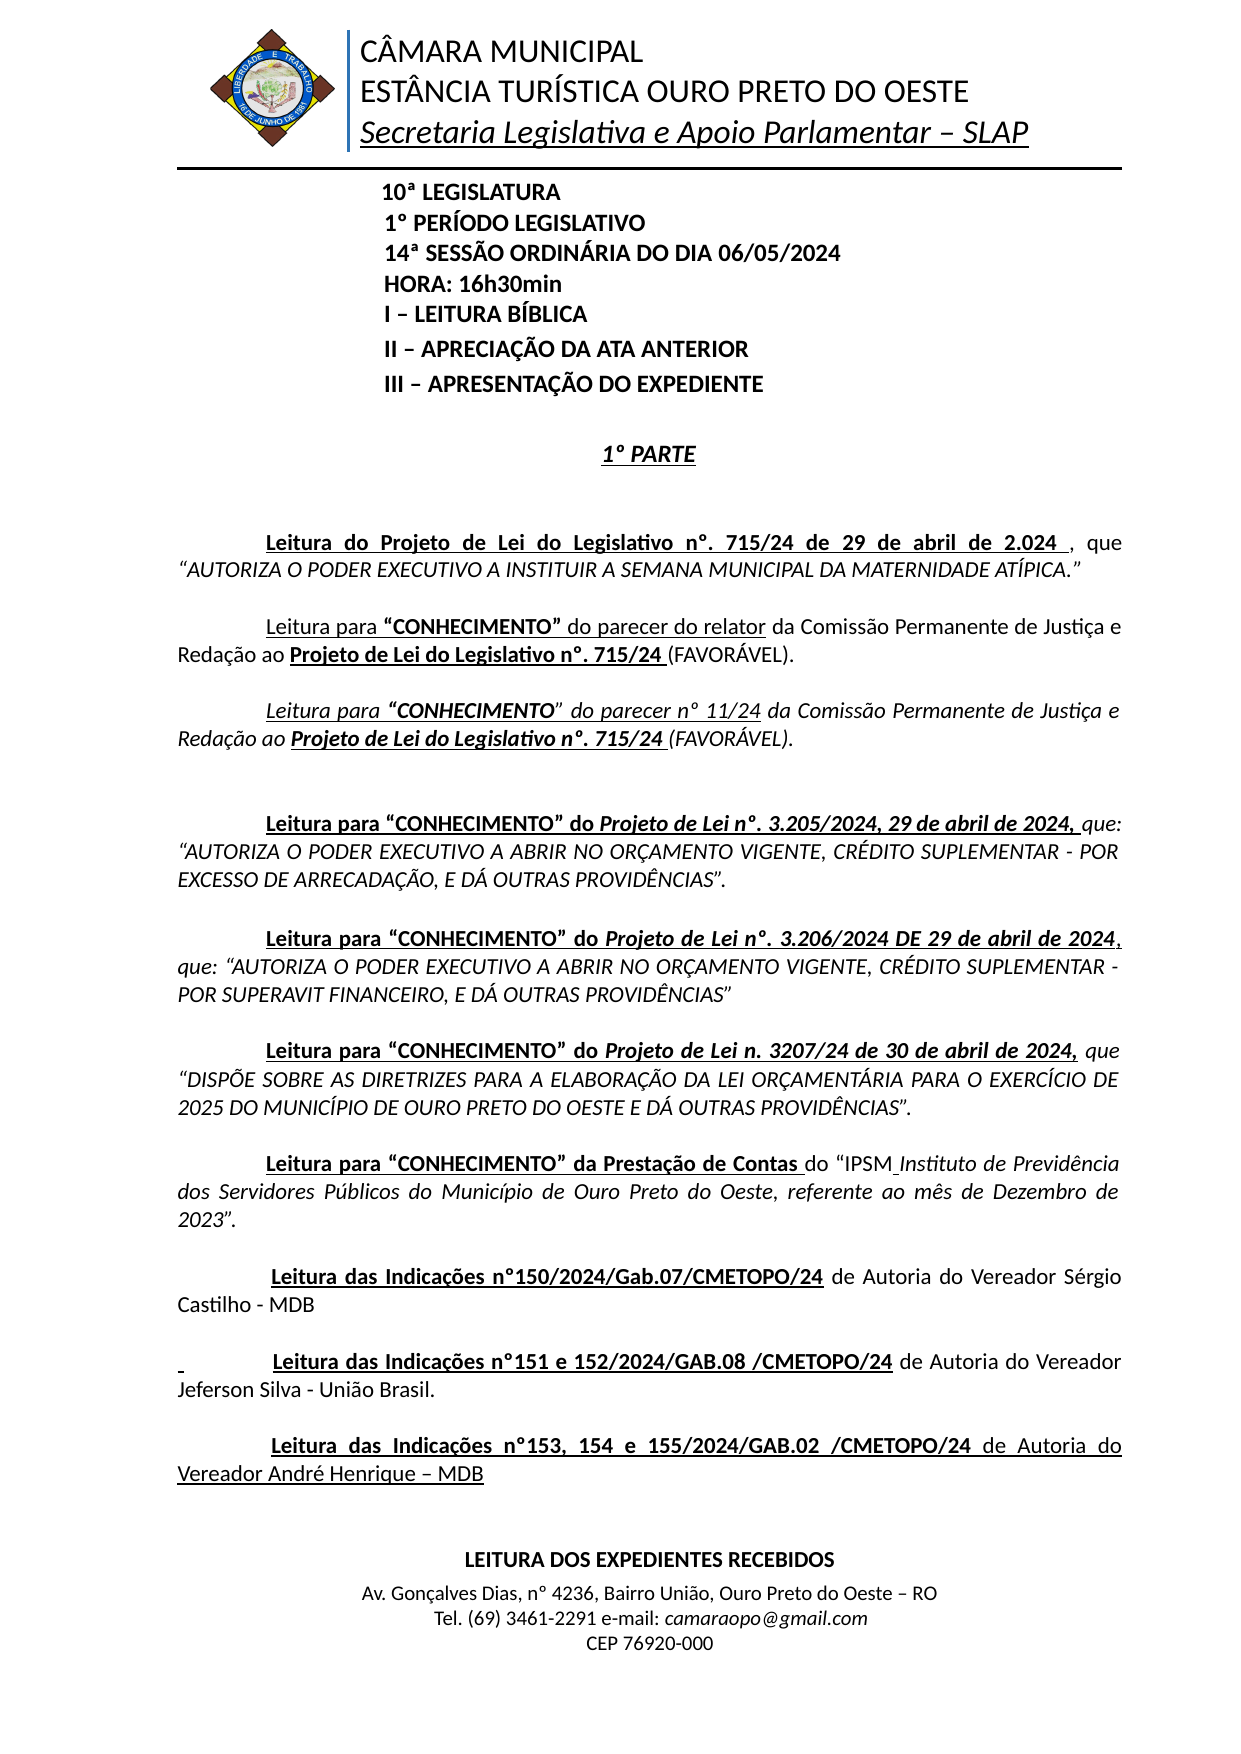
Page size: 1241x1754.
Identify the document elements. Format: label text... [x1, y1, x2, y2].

text LEITURA DOS EXPEDIENTES RECEBIDOS [177, 1545, 1122, 1573]
text III – APRESENTAÇÃO DO EXPEDIENTE [384, 368, 1122, 399]
text 1º PERÍODO LEGISLATIVO [384, 207, 1122, 237]
text HORA: 16h30min [384, 268, 1122, 298]
text Leitura das Indicações nº153, 154 e 155/2024/GAB.02 /CMETOPO/24 de Autoria do Vereador André Henrique – MDB [177, 1431, 1122, 1487]
text 1º PARTE [177, 438, 1122, 469]
text 14ª SESSÃO ORDINÁRIA DO DIA 06/05/2024 [384, 237, 1122, 268]
text Leitura do Projeto de Lei do Legislativo nº. 715/24 de 29 de abril de 2.024 , que “AUTORIZA O PODER EXECUTIVO A INSTITUIR A SEMANA MUNICIPAL DA MATERNIDADE ATÍPICA.” [177, 528, 1122, 584]
text I – LEITURA BÍBLICA [384, 298, 1122, 329]
text II – APRECIAÇÃO DA ATA ANTERIOR [384, 333, 1122, 364]
text Leitura para “CONHECIMENTO” do parecer nº 11/24 da Comissão Permanente de Justiça e Redação ao Projeto de Lei do Legislativo nº. 715/24 (FAVORÁVEL). [177, 696, 1122, 752]
text Leitura para “CONHECIMENTO” da Prestação de Contas do “IPSM Instituto de Previdência dos Servidores Públicos do Município de Ouro Preto do Oeste, referente ao mês de Dezembro de 2023”. [177, 1149, 1122, 1233]
text Leitura para “CONHECIMENTO” do Projeto de Lei nº. 3.205/2024, 29 de abril de 2024, que: “AUTORIZA O PODER EXECUTIVO A ABRIR NO ORÇAMENTO VIGENTE, CRÉDITO SUPLEMENTAR - POR EXCESSO DE ARRECADAÇÃO, E DÁ OUTRAS PROVIDÊNCIAS”. [177, 809, 1122, 893]
text Leitura para “CONHECIMENTO” do Projeto de Lei n. 3207/24 de 30 de abril de 2024, que “DISPÕE SOBRE AS DIRETRIZES PARA A ELABORAÇÃO DA LEI ORÇAMENTÁRIA PARA O EXERCÍCIO DE 2025 DO MUNICÍPIO DE OURO PRETO DO OESTE E DÁ OUTRAS PROVIDÊNCIAS”. [177, 1037, 1122, 1121]
text 10ª LEGISLATURA [177, 176, 1122, 207]
text Leitura das Indicações nº151 e 152/2024/GAB.08 /CMETOPO/24 de Autoria do Vereador Jeferson Silva - União Brasil. [177, 1347, 1122, 1403]
text Leitura para “CONHECIMENTO” do parecer do relator da Comissão Permanente de Justiça e Redação ao Projeto de Lei do Legislativo nº. 715/24 (FAVORÁVEL). [177, 612, 1122, 668]
picture [210, 29, 335, 147]
text Leitura para “CONHECIMENTO” do Projeto de Lei nº. 3.206/2024 DE 29 de abril de 2024, que: “AUTORIZA O PODER EXECUTIVO A ABRIR NO ORÇAMENTO VIGENTE, CRÉDITO SUPLEMENTAR - POR SUPERAVIT FINANCEIRO, E DÁ OUTRAS PROVIDÊNCIAS” [177, 924, 1122, 1008]
text Leitura das Indicações nº150/2024/Gab.07/CMETOPO/24 de Autoria do Vereador Sérgio Castilho - MDB [177, 1262, 1122, 1318]
